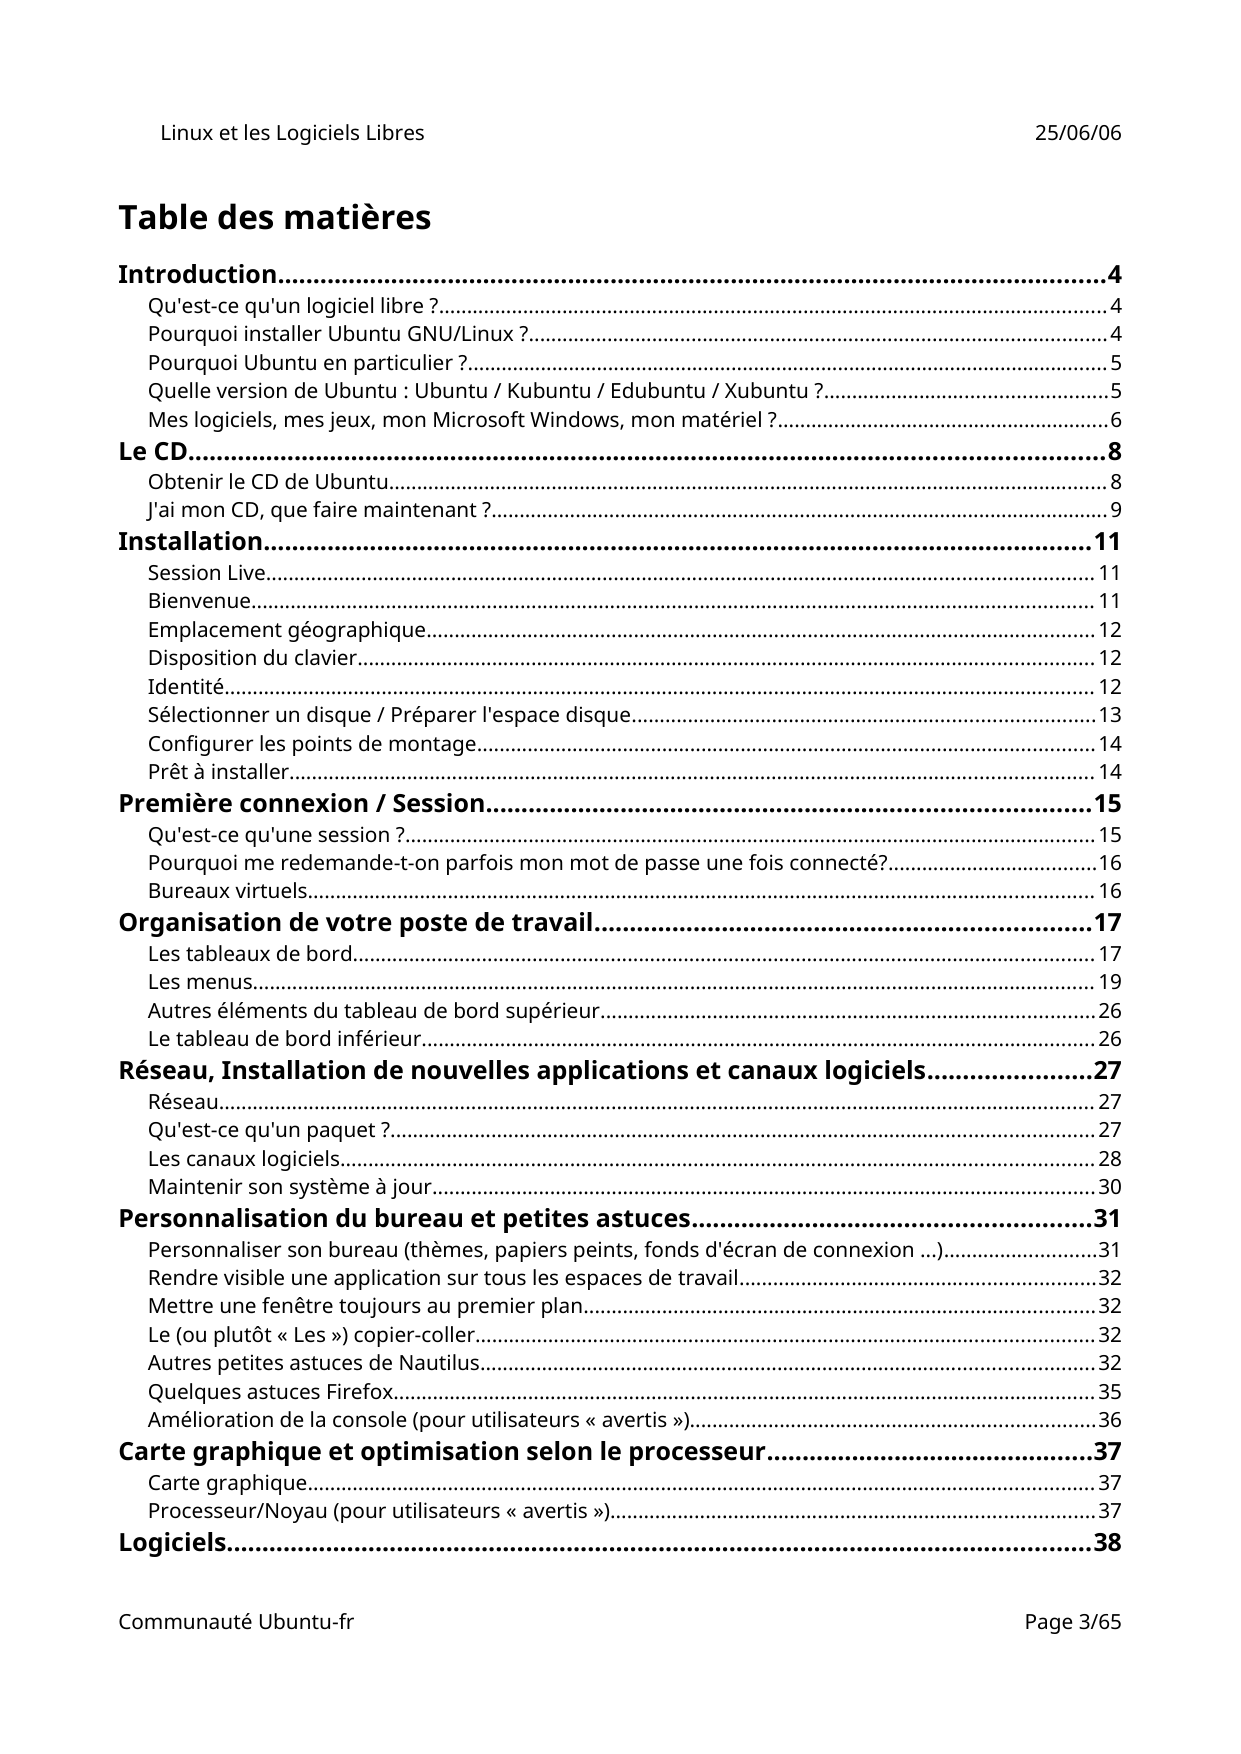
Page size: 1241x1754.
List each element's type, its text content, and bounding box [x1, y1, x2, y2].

text Qu'est-ce qu'un paquet ? 27 [148, 1115, 1122, 1144]
text Sélectionner un disque / Préparer l'espace disque 13 [148, 700, 1122, 729]
text Pourquoi Ubuntu en particulier ? 5 [148, 348, 1122, 376]
text Quelques astuces Firefox 35 [148, 1377, 1122, 1405]
text Carte graphique et optimisation selon le processeur 37 [118, 1434, 1122, 1468]
text Processeur/Noyau (pour utilisateurs « avertis ») 37 [148, 1496, 1122, 1525]
text Amélioration de la console (pour utilisateurs « avertis ») 36 [148, 1405, 1122, 1434]
text Organisation de votre poste de travail 17 [118, 905, 1122, 939]
text Configurer les points de montage 14 [148, 729, 1122, 757]
text Pourquoi installer Ubuntu GNU/Linux ? 4 [148, 319, 1122, 348]
text Logiciels 38 [118, 1525, 1122, 1559]
text Qu'est-ce qu'une session ? 15 [148, 820, 1122, 848]
text Le CD 8 [118, 433, 1122, 467]
text Rendre visible une application sur tous les espaces de travail 32 [148, 1263, 1122, 1292]
text Le tableau de bord inférieur 26 [148, 1024, 1122, 1053]
text Installation 11 [118, 524, 1122, 558]
text Mes logiciels, mes jeux, mon Microsoft Windows, mon matériel ? 6 [148, 405, 1122, 433]
subtitle Table des matières [118, 194, 1122, 239]
text Pourquoi me redemande-t-on parfois mon mot de passe une fois connecté? 16 [148, 848, 1122, 877]
text Maintenir son système à jour 30 [148, 1172, 1122, 1201]
text Prêt à installer 14 [148, 757, 1122, 786]
text Autres petites astuces de Nautilus 32 [148, 1348, 1122, 1377]
text Les canaux logiciels 28 [148, 1144, 1122, 1172]
text Emplacement géographique 12 [148, 615, 1122, 643]
text Disposition du clavier 12 [148, 643, 1122, 672]
text Réseau, Installation de nouvelles applications et canaux logiciels 27 [118, 1053, 1122, 1087]
text Première connexion / Session 15 [118, 786, 1122, 820]
text Les menus 19 [148, 967, 1122, 996]
text Identité 12 [148, 672, 1122, 700]
text J'ai mon CD, que faire maintenant ? 9 [148, 496, 1122, 524]
text Autres éléments du tableau de bord supérieur 26 [148, 996, 1122, 1024]
text Réseau 27 [148, 1087, 1122, 1115]
text Mettre une fenêtre toujours au premier plan 32 [148, 1292, 1122, 1320]
text Quelle version de Ubuntu : Ubuntu / Kubuntu / Edubuntu / Xubuntu ? 5 [148, 376, 1122, 405]
text Personnalisation du bureau et petites astuces 31 [118, 1201, 1122, 1235]
text Personnaliser son bureau (thèmes, papiers peints, fonds d'écran de connexion ...) 31 [148, 1235, 1122, 1263]
text Obtenir le CD de Ubuntu 8 [148, 467, 1122, 496]
text Introduction 4 [118, 257, 1122, 291]
text Le (ou plutôt « Les ») copier-coller 32 [148, 1320, 1122, 1348]
text Qu'est-ce qu'un logiciel libre ? 4 [148, 291, 1122, 319]
text Carte graphique 37 [148, 1468, 1122, 1496]
text Bienvenue 11 [148, 587, 1122, 615]
text Session Live 11 [148, 558, 1122, 587]
text Bureaux virtuels 16 [148, 877, 1122, 905]
text Les tableaux de bord 17 [148, 939, 1122, 967]
